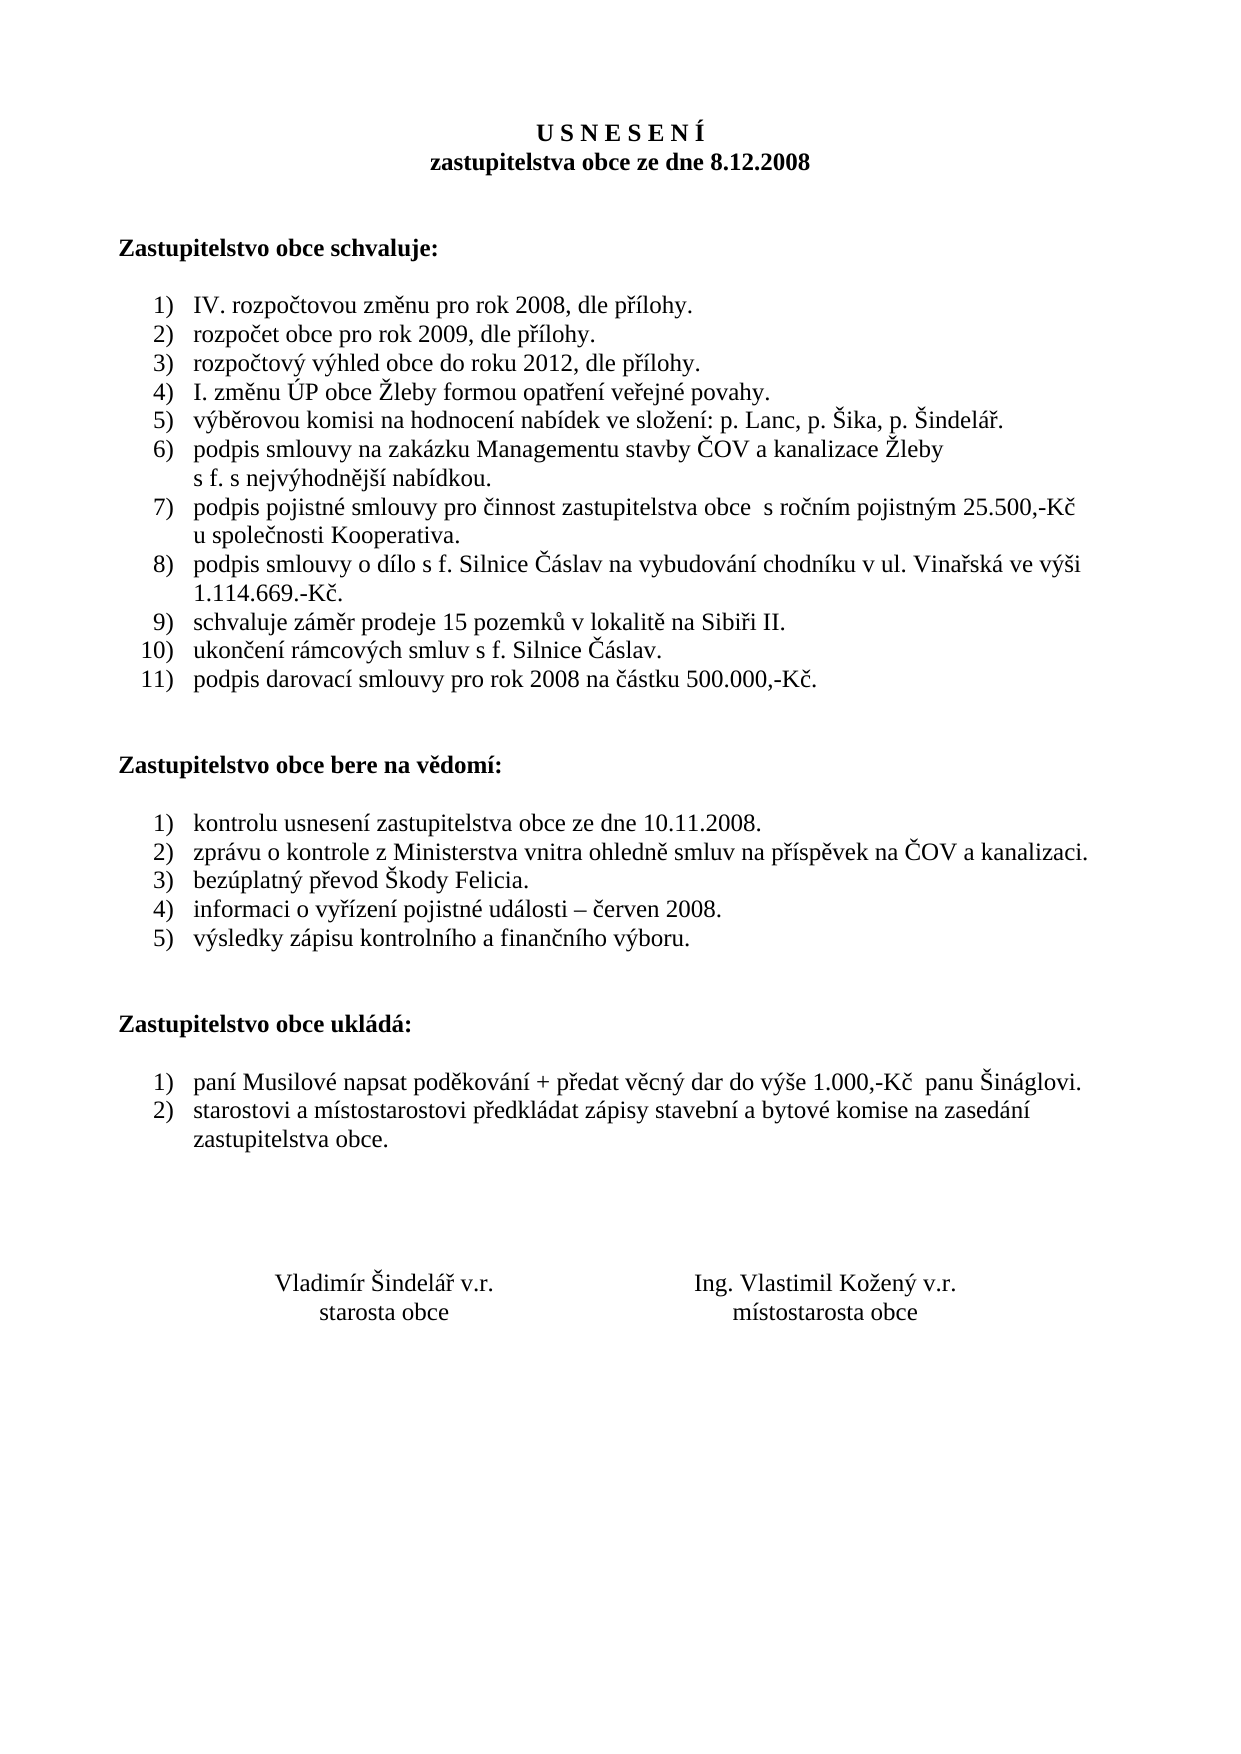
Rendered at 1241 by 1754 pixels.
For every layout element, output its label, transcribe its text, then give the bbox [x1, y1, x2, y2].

list zprávu o kontrole z Ministerstva vnitra ohledně smluv na příspěvek na ČOV a kanalizaci. [174, 837, 1122, 866]
list podpis darovací smlouvy pro rok 2008 na částku 500.000,-Kč. [174, 664, 1122, 693]
list IV. rozpočtovou změnu pro rok 2008, dle přílohy. [174, 291, 1122, 319]
text Vladimír Šindelář v.r. Ing. Vlastimil Kožený v.r. [118, 1268, 1122, 1297]
list výběrovou komisi na hodnocení nabídek ve složení: p. Lanc, p. Šika, p. Šindelář. [174, 406, 1122, 434]
list podpis pojistné smlouvy pro činnost zastupitelstva obce s ročním pojistným 25.500,-Kč u společnosti Kooperativa. [174, 492, 1122, 549]
list výsledky zápisu kontrolního a finančního výboru. [174, 923, 1122, 952]
list podpis smlouvy na zakázku Managementu stavby ČOV a kanalizace Žleby s f. s nejvýhodnější nabídkou. [174, 434, 1122, 492]
text U S N E S E N Í [118, 118, 1122, 147]
list bezúplatný převod Škody Felicia. [174, 866, 1122, 894]
list schvaluje záměr prodeje 15 pozemků v lokalitě na Sibiři II. [174, 607, 1122, 636]
text starosta obce místostarosta obce [118, 1297, 1122, 1326]
list I. změnu ÚP obce Žleby formou opatření veřejné povahy. [174, 377, 1122, 406]
list starostovi a místostarostovi předkládat zápisy stavební a bytové komise na zasedání zastupitelstva obce. [174, 1096, 1122, 1153]
text Zastupitelstvo obce schvaluje: [118, 233, 1122, 262]
list informaci o vyřízení pojistné události – červen 2008. [174, 894, 1122, 923]
text Zastupitelstvo obce bere na vědomí: [118, 751, 1122, 779]
list podpis smlouvy o dílo s f. Silnice Čáslav na vybudování chodníku v ul. Vinařská ve výši 1.114.669.-Kč. [174, 549, 1122, 607]
text Zastupitelstvo obce ukládá: [118, 1009, 1122, 1038]
list ukončení rámcových smluv s f. Silnice Čáslav. [174, 636, 1122, 664]
list rozpočet obce pro rok 2009, dle přílohy. [174, 319, 1122, 348]
list kontrolu usnesení zastupitelstva obce ze dne 10.11.2008. [174, 808, 1122, 837]
list paní Musilové napsat poděkování + předat věcný dar do výše 1.000,-Kč panu Šináglovi. [174, 1067, 1122, 1096]
text zastupitelstva obce ze dne 8.12.2008 [118, 147, 1122, 176]
list rozpočtový výhled obce do roku 2012, dle přílohy. [174, 348, 1122, 377]
